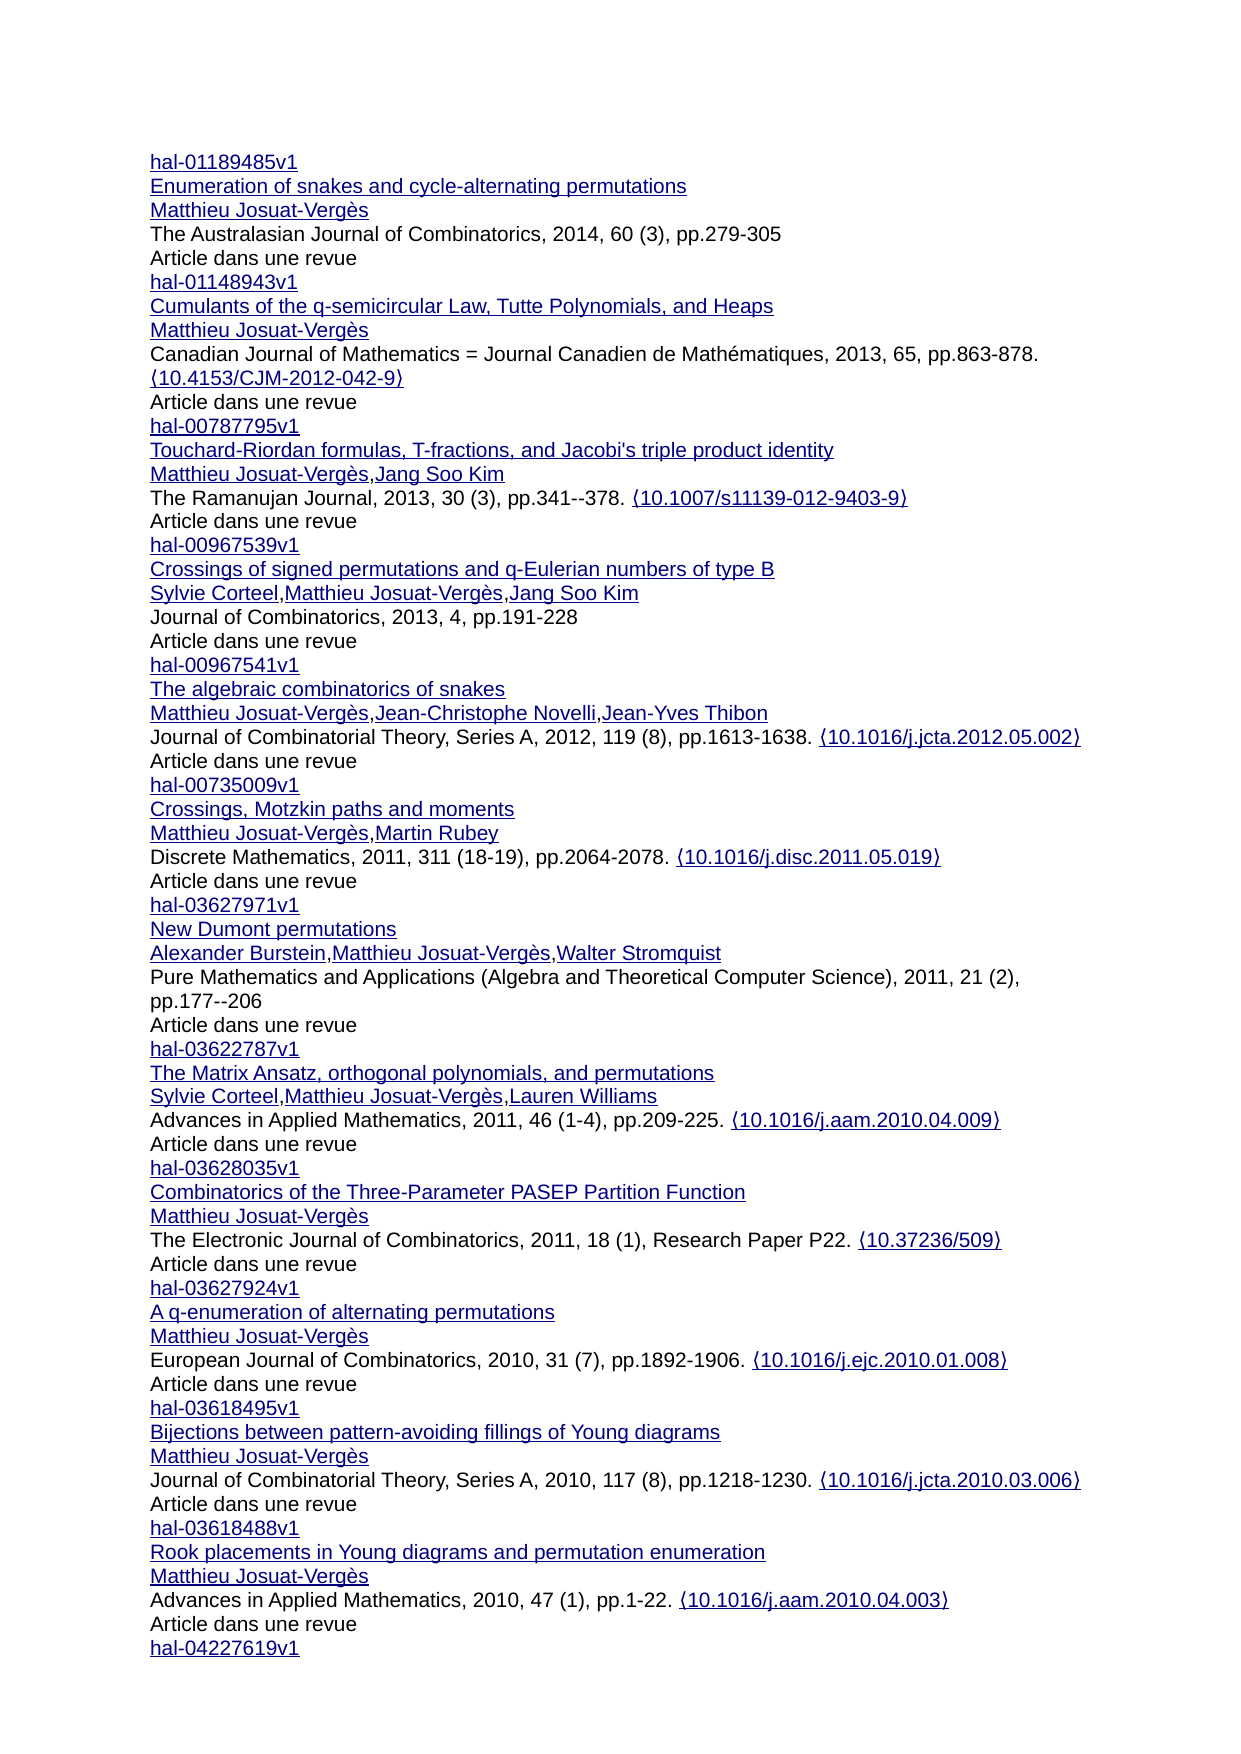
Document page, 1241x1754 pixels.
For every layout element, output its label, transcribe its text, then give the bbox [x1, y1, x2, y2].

table_cell The Matrix Ansatz, orthogonal polynomials, and permutations Sylvie Corteel,Matthieu Josuat-Vergès,Lauren Williams Advances in Applied Mathematics, 2011, 46 (1-4), pp.209-225. ⟨10.1016/j.aam.2010.04.009⟩ Article dans une revue hal-03628035v1 [150, 1060, 1090, 1180]
table_cell Cumulants of the q-semicircular Law, Tutte Polynomials, and Heaps Matthieu Josuat-Vergès Canadian Journal of Mathematics = Journal Canadien de Mathématiques, 2013, 65, pp.863-878. ⟨10.4153/CJM-2012-042-9⟩ Article dans une revue hal-00787795v1 [150, 294, 1090, 437]
table_cell A q-enumeration of alternating permutations Matthieu Josuat-Vergès European Journal of Combinatorics, 2010, 31 (7), pp.1892-1906. ⟨10.1016/j.ejc.2010.01.008⟩ Article dans une revue hal-03618495v1 [150, 1300, 1090, 1420]
table_cell Rook placements in Young diagrams and permutation enumeration Matthieu Josuat-Vergès Advances in Applied Mathematics, 2010, 47 (1), pp.1-22. ⟨10.1016/j.aam.2010.04.003⟩ Article dans une revue hal-04227619v1 [150, 1540, 1090, 1659]
table_cell New Dumont permutations Alexander Burstein,Matthieu Josuat-Vergès,Walter Stromquist Pure Mathematics and Applications (Algebra and Theoretical Computer Science), 2011, 21 (2), pp.177--206 Article dans une revue hal-03622787v1 [150, 917, 1090, 1060]
table_cell Combinatorics of the Three-Parameter PASEP Partition Function Matthieu Josuat-Vergès The Electronic Journal of Combinatorics, 2011, 18 (1), Research Paper P22. ⟨10.37236/509⟩ Article dans une revue hal-03627924v1 [150, 1180, 1090, 1300]
table_cell Enumeration of snakes and cycle-alternating permutations Matthieu Josuat-Vergès The Australasian Journal of Combinatorics, 2014, 60 (3), pp.279-305 Article dans une revue hal-01148943v1 [150, 174, 1090, 294]
table_cell Crossings, Motzkin paths and moments Matthieu Josuat-Vergès,Martin Rubey Discrete Mathematics, 2011, 311 (18-19), pp.2064-2078. ⟨10.1016/j.disc.2011.05.019⟩ Article dans une revue hal-03627971v1 [150, 797, 1090, 917]
table_cell The algebraic combinatorics of snakes Matthieu Josuat-Vergès,Jean-Christophe Novelli,Jean-Yves Thibon Journal of Combinatorial Theory, Series A, 2012, 119 (8), pp.1613-1638. ⟨10.1016/j.jcta.2012.05.002⟩ Article dans une revue hal-00735009v1 [150, 677, 1090, 797]
table_cell Touchard-Riordan formulas, T-fractions, and Jacobi's triple product identity Matthieu Josuat-Vergès,Jang Soo Kim The Ramanujan Journal, 2013, 30 (3), pp.341--378. ⟨10.1007/s11139-012-9403-9⟩ Article dans une revue hal-00967539v1 [150, 438, 1090, 557]
table_cell hal-01189485v1 [150, 150, 1090, 174]
table_cell Bijections between pattern-avoiding fillings of Young diagrams Matthieu Josuat-Vergès Journal of Combinatorial Theory, Series A, 2010, 117 (8), pp.1218-1230. ⟨10.1016/j.jcta.2010.03.006⟩ Article dans une revue hal-03618488v1 [150, 1420, 1090, 1539]
table_cell Crossings of signed permutations and q-Eulerian numbers of type B Sylvie Corteel,Matthieu Josuat-Vergès,Jang Soo Kim Journal of Combinatorics, 2013, 4, pp.191-228 Article dans une revue hal-00967541v1 [150, 557, 1090, 677]
